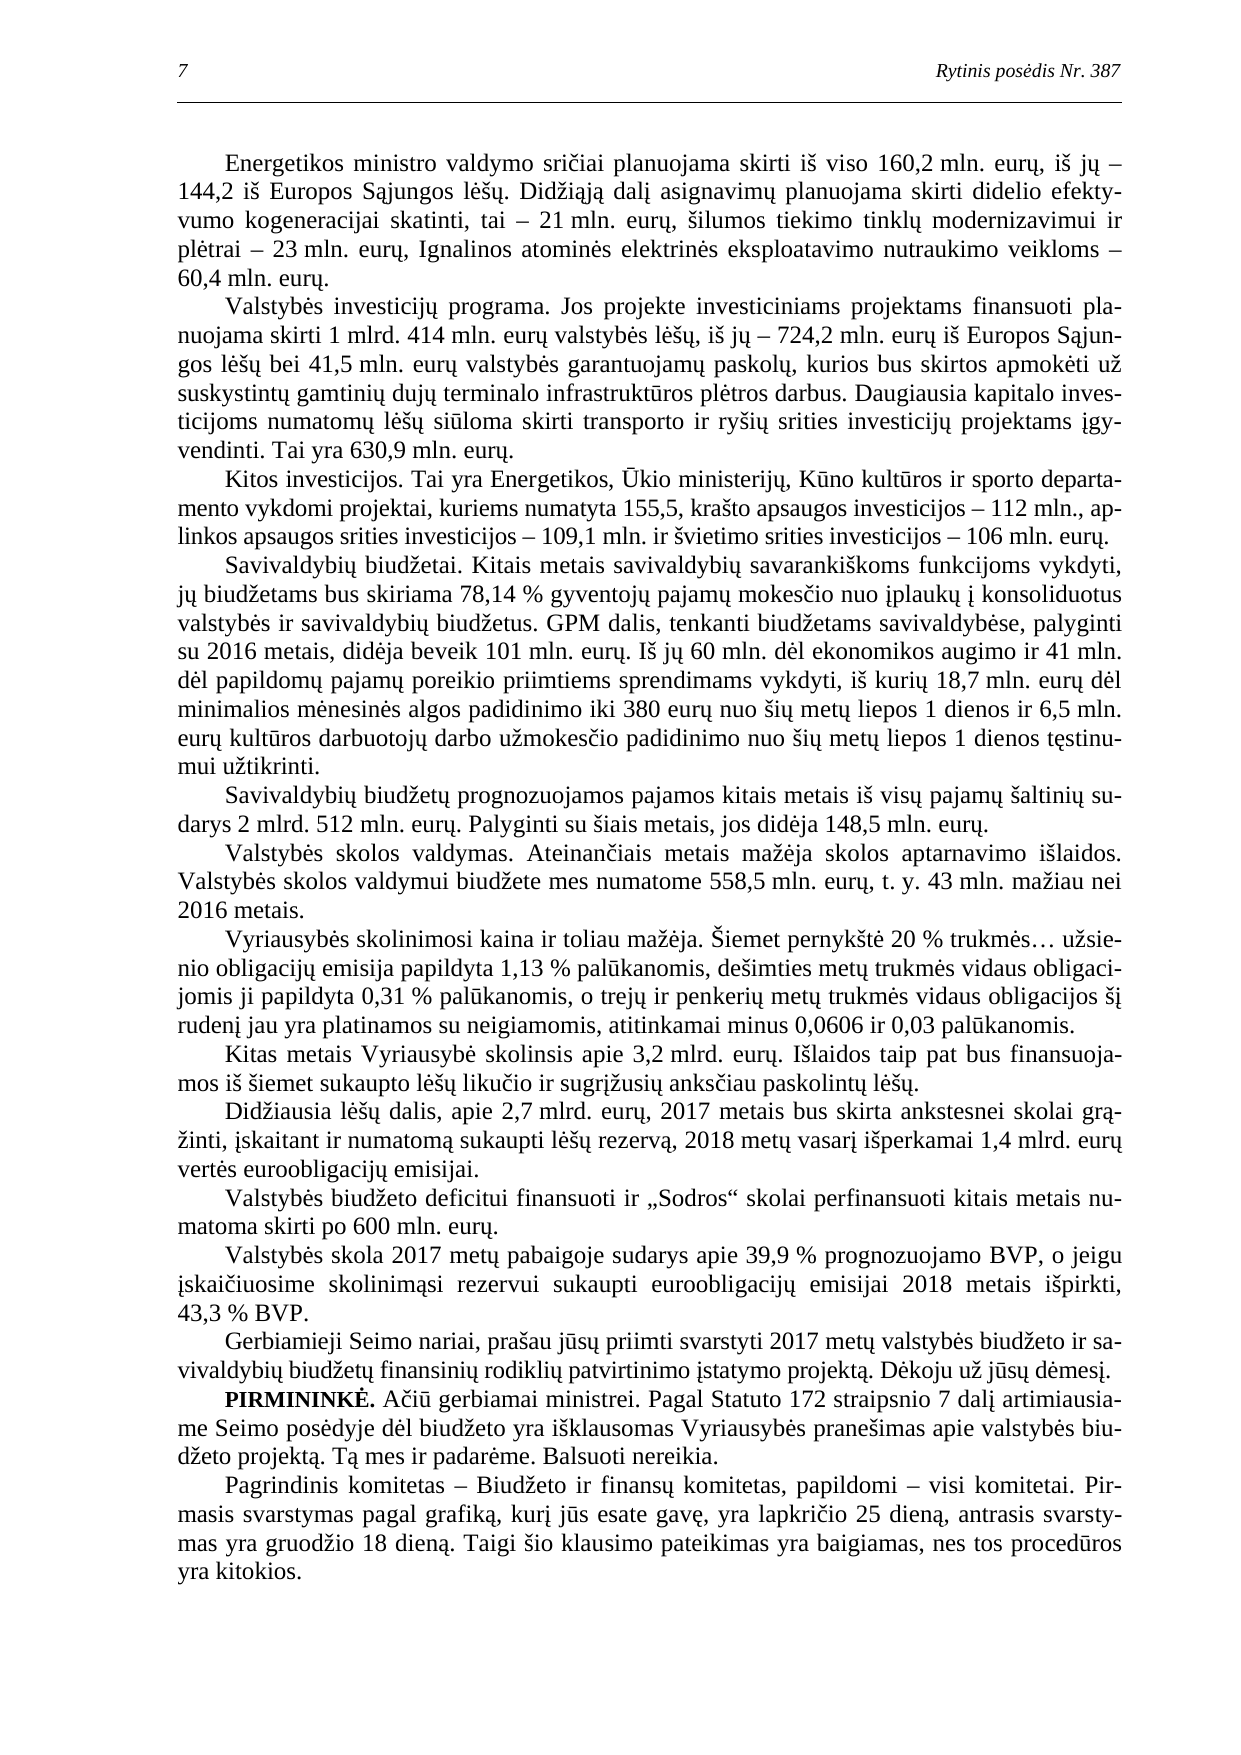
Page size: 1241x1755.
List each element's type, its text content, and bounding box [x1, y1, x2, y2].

text PIRMININKĖ. Ačiū ger­bia­mai mi­nist­rei. Pa­gal Sta­tu­to 172 straips­nio 7 da­lį ar­ti­miau­sia­me Sei­mo po­sė­dy­je dėl biu­dže­to yra iš­klau­so­mas Vy­riau­sy­bės pra­ne­ši­mas apie vals­ty­bės biu­dže­to pro­jek­tą. Tą mes ir pa­da­rė­me. Bal­suo­ti ne­rei­kia. [177, 1384, 1122, 1470]
text Vals­ty­bės in­ves­ti­ci­jų pro­gra­ma. Jos pro­jek­te in­ves­ti­ci­niams pro­jek­tams fi­nan­suo­ti pla­nuo­ja­ma skir­ti 1 mlrd. 414 mln. eu­rų vals­ty­bės lė­šų, iš jų – 724,2 mln. eu­rų iš Eu­ro­pos Są­jun­gos lė­šų bei 41,5 mln. eu­rų vals­ty­bės ga­ran­tuo­ja­mų pa­sko­lų, ku­rios bus skir­tos ap­mo­kė­ti už su­skys­tin­tų gam­ti­nių du­jų ter­mi­na­lo in­fra­struk­tū­ros plėt­ros dar­bus. Dau­giau­sia ka­pi­ta­lo in­ves­ti­ci­joms nu­ma­to­mų lė­šų siū­lo­ma skir­ti trans­por­to ir ry­šių sri­ties in­ves­ti­ci­jų pro­jek­tams įgy­ven­din­ti. Tai yra 630,9 mln. eu­rų. [177, 291, 1122, 464]
text Vy­riau­sy­bės sko­li­ni­mo­si kai­na ir to­liau ma­žė­ja. Šie­met per­nykš­tė 20 % truk­mės… už­sie­nio ob­li­ga­ci­jų emi­si­ja pa­pil­dy­ta 1,13 % pa­lū­ka­no­mis, de­šim­ties me­tų truk­mės vi­daus ob­li­ga­ci­jo­mis ji pa­pil­dy­ta 0,31 % pa­lū­ka­no­mis, o tre­jų ir pen­ke­rių me­tų truk­mės vi­daus ob­li­ga­ci­jos šį ru­de­nį jau yra pla­ti­na­mos su nei­gia­mo­mis, ati­tin­ka­mai mi­nus 0,0606 ir 0,03 pa­lū­ka­no­mis. [177, 924, 1122, 1039]
text Pa­grin­di­nis ko­mi­te­tas – Biu­dže­to ir fi­nan­sų ko­mi­te­tas, pa­pil­do­mi – vi­si ko­mi­te­tai. Pir­masis svars­ty­mas pa­gal gra­fi­ką, ku­rį jūs esa­te ga­vę, yra lap­kri­čio 25 die­ną, ant­ra­sis svars­ty­mas yra gruo­džio 18 die­ną. Tai­gi šio klau­si­mo pa­tei­ki­mas yra bai­gia­mas, nes tos pro­ce­dū­ros yra ki­to­kios. [177, 1470, 1122, 1585]
text Ger­bia­mie­ji Sei­mo na­riai, pra­šau jū­sų pri­im­ti svars­ty­ti 2017 me­tų vals­ty­bės biu­dže­to ir sa­vi­val­dy­bių biu­dže­tų fi­nan­si­nių ro­dik­lių pa­tvir­ti­ni­mo įsta­ty­mo pro­jek­tą. Dė­ko­ju už jū­sų dė­me­sį. [177, 1326, 1122, 1384]
text Vals­ty­bės sko­los val­dy­mas. At­ei­nan­čiais me­tais ma­žė­ja sko­los ap­tar­na­vi­mo iš­lai­dos. Vals­ty­bės sko­los val­dy­mui biu­dže­te mes nu­ma­to­me 558,5 mln. eu­rų, t. y. 43 mln. ma­žiau nei 2016 me­tais. [177, 838, 1122, 924]
text Ki­tas me­tais Vy­riau­sy­bė sko­lin­sis apie 3,2 mlrd. eu­rų. Iš­lai­dos taip pat bus fi­nan­suo­ja­mos iš šie­met su­kaup­to lė­šų li­ku­čio ir su­grį­žu­sių anks­čiau pa­sko­lin­tų lė­šų. [177, 1039, 1122, 1096]
text Di­džiau­sia lė­šų da­lis, apie 2,7 mlrd. eu­rų, 2017 me­tais bus skir­ta anks­tes­nei sko­lai grą­žin­ti, įskai­tant ir nu­ma­to­mą su­kaup­ti lė­šų re­zer­vą, 2018 me­tų va­sa­rį iš­per­ka­mai 1,4 mlrd. eu­rų ver­tės eu­ro­ob­li­ga­ci­jų emi­si­jai. [177, 1096, 1122, 1183]
text Sa­vi­val­dy­bių biu­dže­tai. Ki­tais me­tais sa­vi­val­dy­bių sa­va­ran­kiš­koms funk­ci­joms vyk­dy­ti, jų biu­dže­tams bus ski­ria­ma 78,14 % gy­ven­to­jų pa­ja­mų mo­kes­čio nuo įplau­kų į kon­so­li­duo­tus vals­ty­bės ir sa­vi­val­dy­bių biu­dže­tus. GPM da­lis, ten­kan­ti biu­dže­tams sa­vi­val­dy­bė­se, pa­ly­gin­ti su 2016 me­tais, di­dė­ja be­veik 101 mln. eu­rų. Iš jų 60 mln. dėl eko­no­mi­kos au­gi­mo ir 41 mln. dėl pa­pil­do­mų pa­ja­mų po­rei­kio pri­im­tiems spren­di­mams vyk­dy­ti, iš ku­rių 18,7 mln. eu­rų dėl mi­ni­ma­lios mė­ne­si­nės al­gos pa­di­di­ni­mo iki 380 eu­rų nuo šių me­tų lie­pos 1 die­nos ir 6,5 mln. eu­rų kul­tū­ros dar­buo­to­jų dar­bo už­mo­kes­čio pa­di­di­ni­mo nuo šių me­tų lie­pos 1 die­nos tęs­ti­nu­mui už­tik­rin­ti. [177, 550, 1122, 780]
text Vals­ty­bės biu­dže­to de­fi­ci­tui fi­nan­suo­ti ir „Sod­ros“ sko­lai per­fi­nan­suo­ti ki­tais me­tais nu­ma­to­ma skir­ti po 600 mln. eu­rų. [177, 1183, 1122, 1240]
text Ener­ge­ti­kos mi­nist­ro val­dy­mo sri­čiai pla­nuo­ja­ma skir­ti iš vi­so 160,2 mln. eu­rų, iš jų – 144,2 iš Eu­ro­pos Są­jun­gos lė­šų. Di­dži­ą­ją da­lį asig­na­vi­mų pla­nuo­ja­ma skir­ti di­de­lio efek­ty­vumo ko­ge­ne­ra­ci­jai ska­tin­ti, tai – 21 mln. eu­rų, ši­lu­mos tie­ki­mo tin­klų mo­der­ni­za­vi­mui ir plėt­rai – 23 mln. eu­rų, Ig­na­li­nos ato­mi­nės elek­tri­nės eks­plo­a­ta­vi­mo nu­trau­ki­mo veik­loms – 60,4 mln. eu­rų. [177, 148, 1122, 291]
text Ki­tos in­ves­ti­ci­jos. Tai yra Ener­ge­ti­kos, Ūkio mi­nis­te­ri­jų, Kū­no kul­tū­ros ir spor­to de­par­ta­men­to vyk­do­mi pro­jek­tai, ku­riems nu­ma­ty­ta 155,5, kraš­to ap­sau­gos in­ves­ti­ci­jos – 112 mln., ap­lin­kos ap­sau­gos sri­ties in­ves­ti­ci­jos – 109,1 mln. ir švie­ti­mo sri­ties in­ves­ti­ci­jos – 106 mln. eu­rų. [177, 464, 1122, 550]
text Sa­vi­val­dy­bių biu­dže­tų prog­no­zuo­ja­mos pa­ja­mos ki­tais me­tais iš vi­sų pa­ja­mų šal­ti­nių su­da­rys 2 mlrd. 512 mln. eu­rų. Pa­ly­gin­ti su šiais me­tais, jos di­dė­ja 148,5 mln. eu­rų. [177, 780, 1122, 838]
text Vals­ty­bės sko­la 2017 me­tų pa­bai­go­je su­da­rys apie 39,9 % prog­no­zuo­ja­mo BVP, o jei­gu įskai­čiuo­si­me sko­li­ni­mą­si re­zer­vui su­kaup­ti eu­ro­ob­li­ga­ci­jų emi­si­jai 2018 me­tais iš­pirk­ti, 43,3 % BVP. [177, 1240, 1122, 1326]
